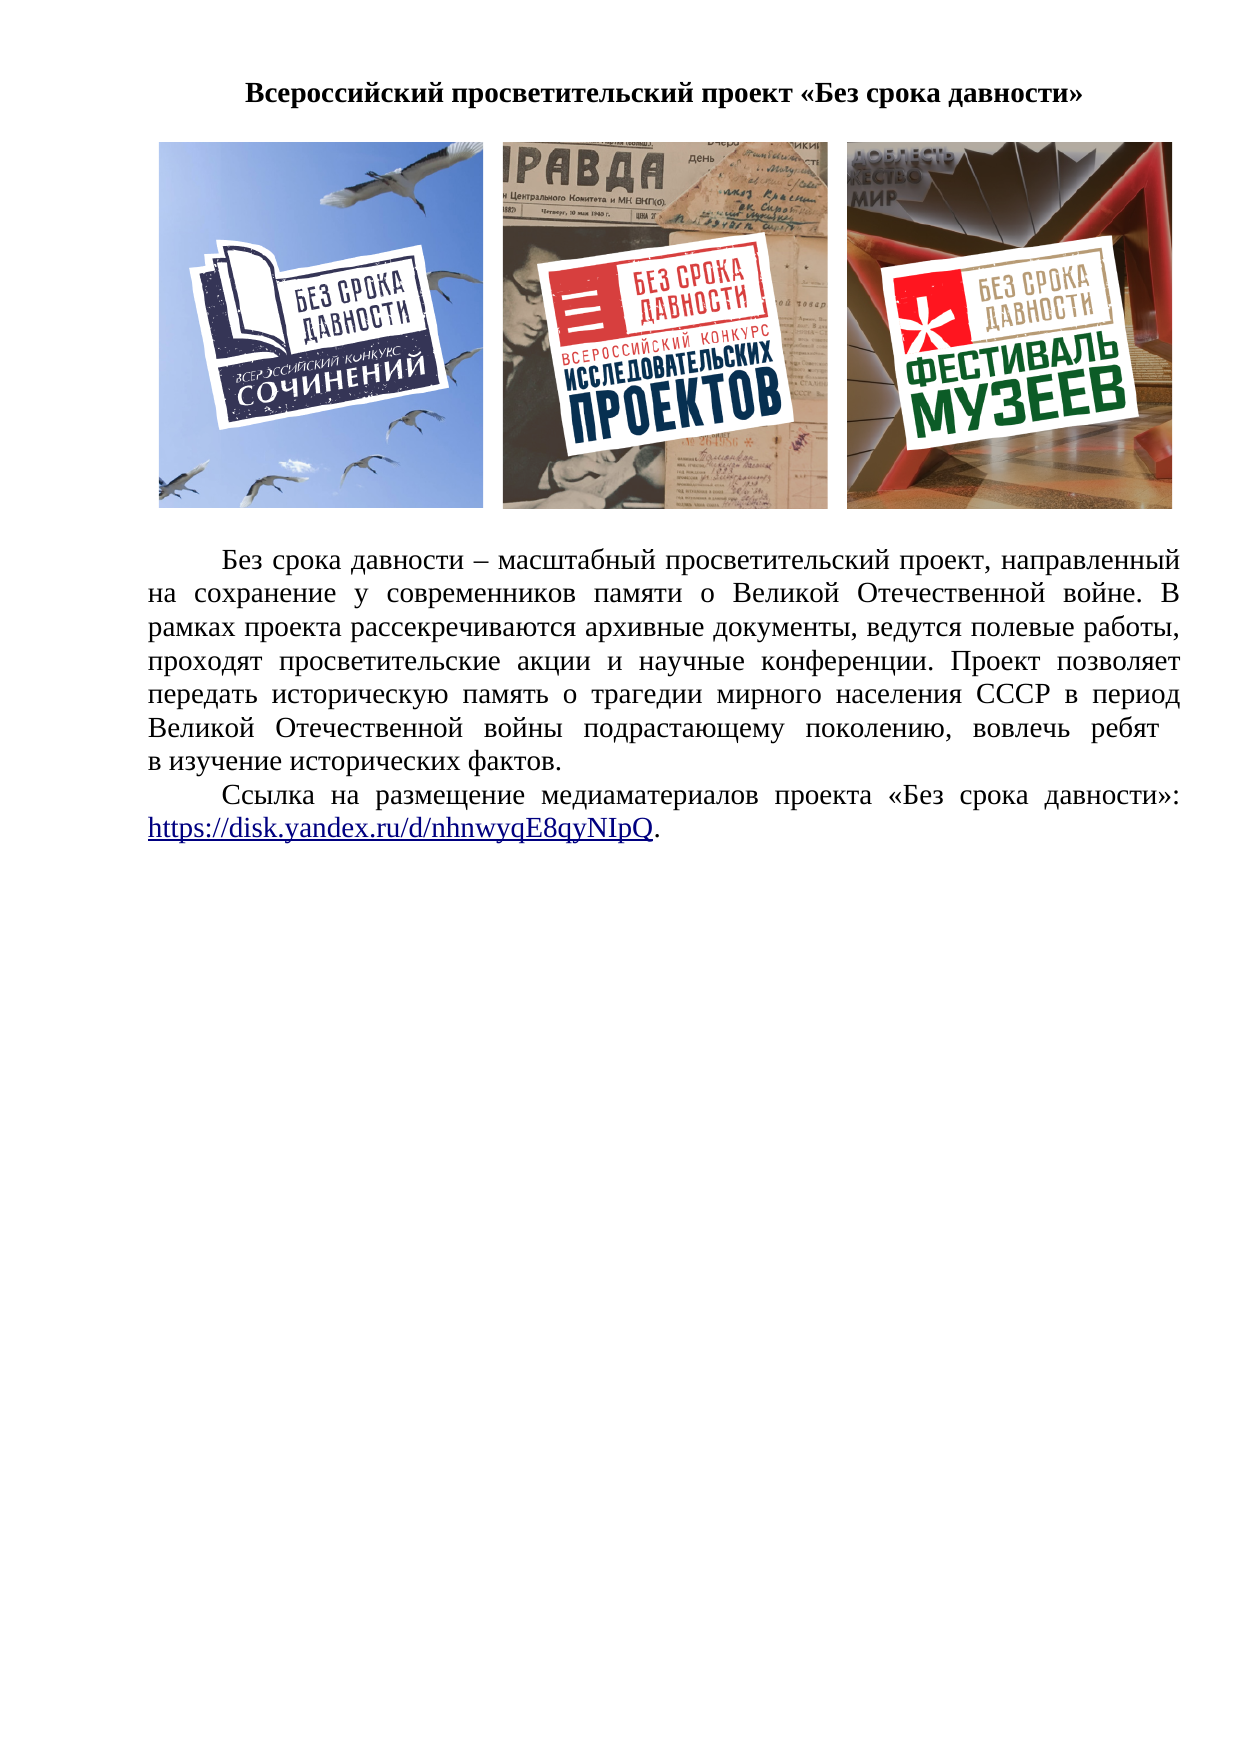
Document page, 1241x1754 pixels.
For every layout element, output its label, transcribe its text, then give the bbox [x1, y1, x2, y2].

table_header [484, 142, 492, 508]
table_header [836, 142, 847, 508]
text Всероссийский просветительский проект «Без срока давности» [148, 75, 1181, 108]
table_header [492, 142, 502, 508]
table_header [148, 142, 158, 508]
table_header [1173, 142, 1180, 508]
text Ссылка на размещение медиаматериалов проекта «Без срока давности»: https://disk.yandex.ru/d/nhnwyqE8qyNIpQ. [148, 777, 1181, 844]
table_header [828, 142, 836, 508]
text Без срока давности – масштабный просветительский проект, направленный на сохранение у современников памяти о Великой Отечественной войне. В рамках проекта рассекречиваются архивные документы, ведутся полевые работы, проходят просветительские акции и научные конференции. Проект позволяет передать историческую память о трагедии мирного населения СССР в период Великой Отечественной войны подрастающему поколению, вовлечь ребят в изучение исторических фактов. [148, 542, 1181, 777]
